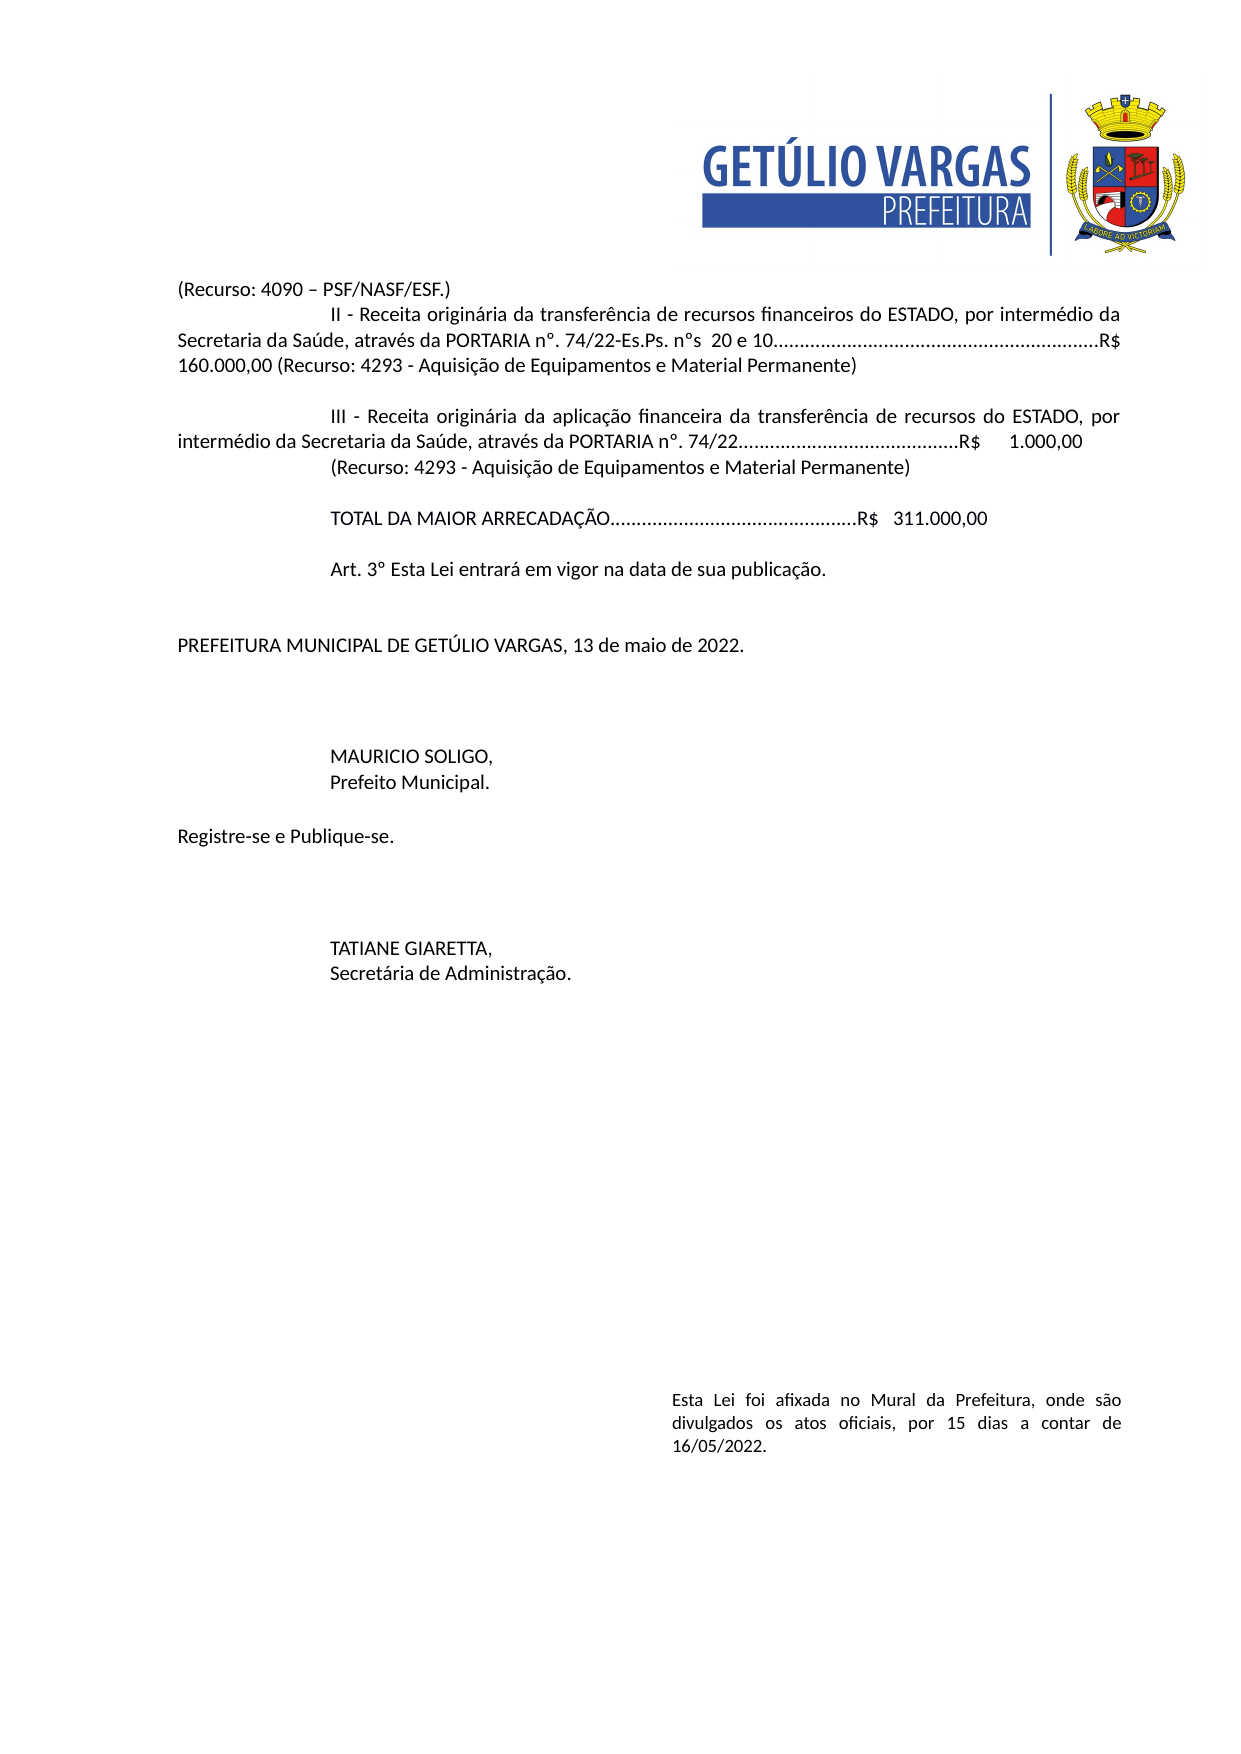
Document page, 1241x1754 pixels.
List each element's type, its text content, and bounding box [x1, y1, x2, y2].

text Registre-se e Publique-se. [177, 823, 1122, 849]
text Esta Lei foi afixada no Mural da Prefeitura, onde são divulgados os atos oficiais, por 15 dias a contar de 16/05/2022. [672, 1388, 1122, 1457]
text Secretária de Administração. [330, 960, 1122, 986]
picture [679, 76, 1202, 269]
text TOTAL DA MAIOR ARRECADAÇÃO...............................................R$ 311.000,00 [177, 505, 1122, 530]
text (Recurso: 4293 - Aquisição de Equipamentos e Material Permanente) [177, 454, 1122, 479]
text II - Receita originária da transferência de recursos financeiros do ESTADO, por intermédio da Secretaria da Saúde, através da PORTARIA nº. 74/22-Es.Ps. nºs 20 e 10..............................................................R$ 160.000,00 (Recurso: 4293 - Aquisição de Equipamentos e Material Permanente) [177, 302, 1122, 378]
text Art. 3º Esta Lei entrará em vigor na data de sua publicação. [177, 556, 1122, 581]
text Prefeito Municipal. [330, 769, 1122, 794]
text (Recurso: 4090 – PSF/NASF/ESF.) [177, 276, 1122, 302]
text MAURICIO SOLIGO, [330, 744, 1122, 769]
text PREFEITURA MUNICIPAL DE GETÚLIO VARGAS, 13 de maio de 2022. [177, 632, 1122, 657]
text III - Receita originária da aplicação financeira da transferência de recursos do ESTADO, por intermédio da Secretaria da Saúde, através da PORTARIA nº. 74/22..........................................R$ 1.000,00 [177, 403, 1122, 454]
text TATIANE GIARETTA, [330, 935, 1122, 960]
